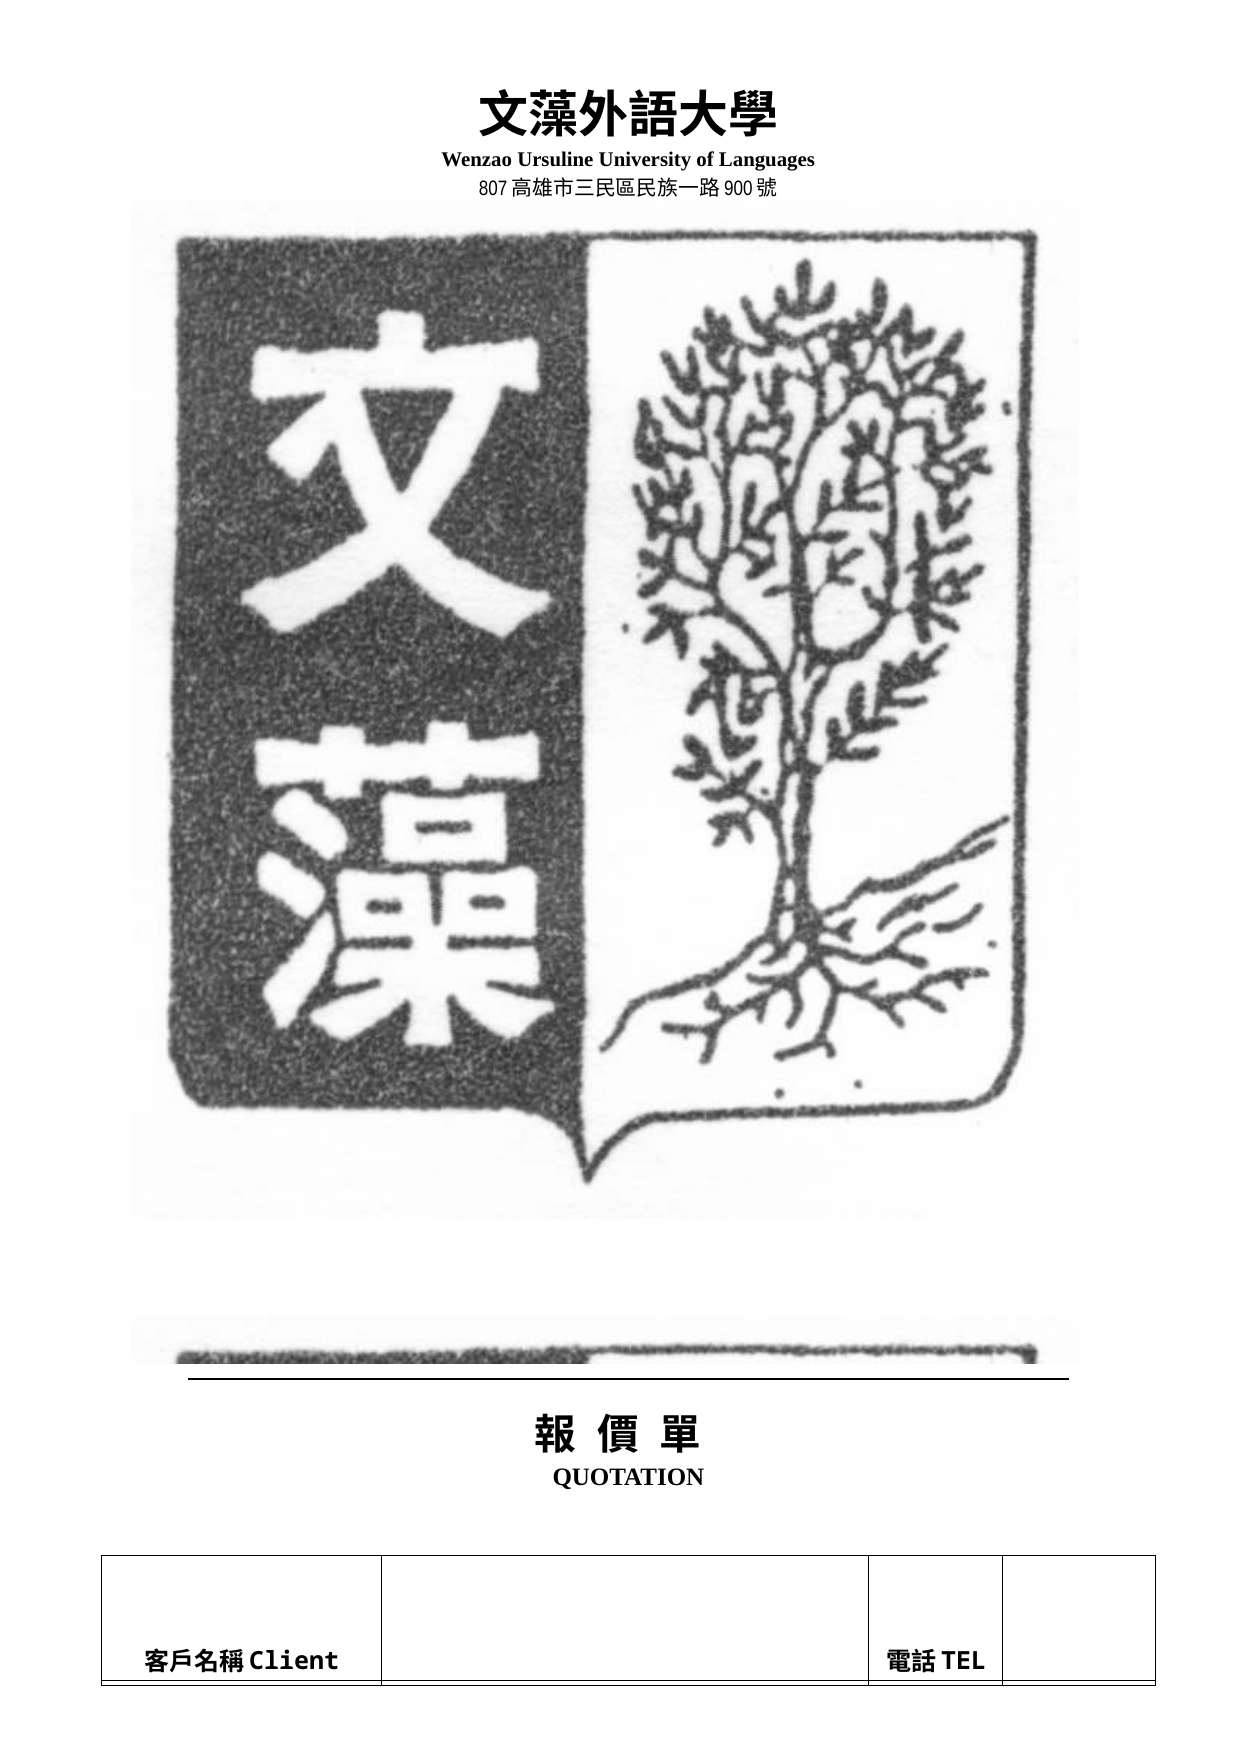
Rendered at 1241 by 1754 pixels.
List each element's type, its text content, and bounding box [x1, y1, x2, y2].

table_cell [1003, 1681, 1155, 1685]
table_header 客戶名稱Client [102, 1556, 381, 1680]
table_cell [382, 1681, 868, 1685]
table_cell 傳真FAX [869, 1681, 1002, 1685]
text 報 價 單 [131, 1401, 1125, 1462]
table_cell 聯絡人Contacting Person [102, 1681, 381, 1685]
table_header 電話TEL [869, 1556, 1002, 1680]
table_header [1003, 1556, 1155, 1680]
table_header [382, 1556, 868, 1680]
text QUOTATION [131, 1462, 1125, 1490]
